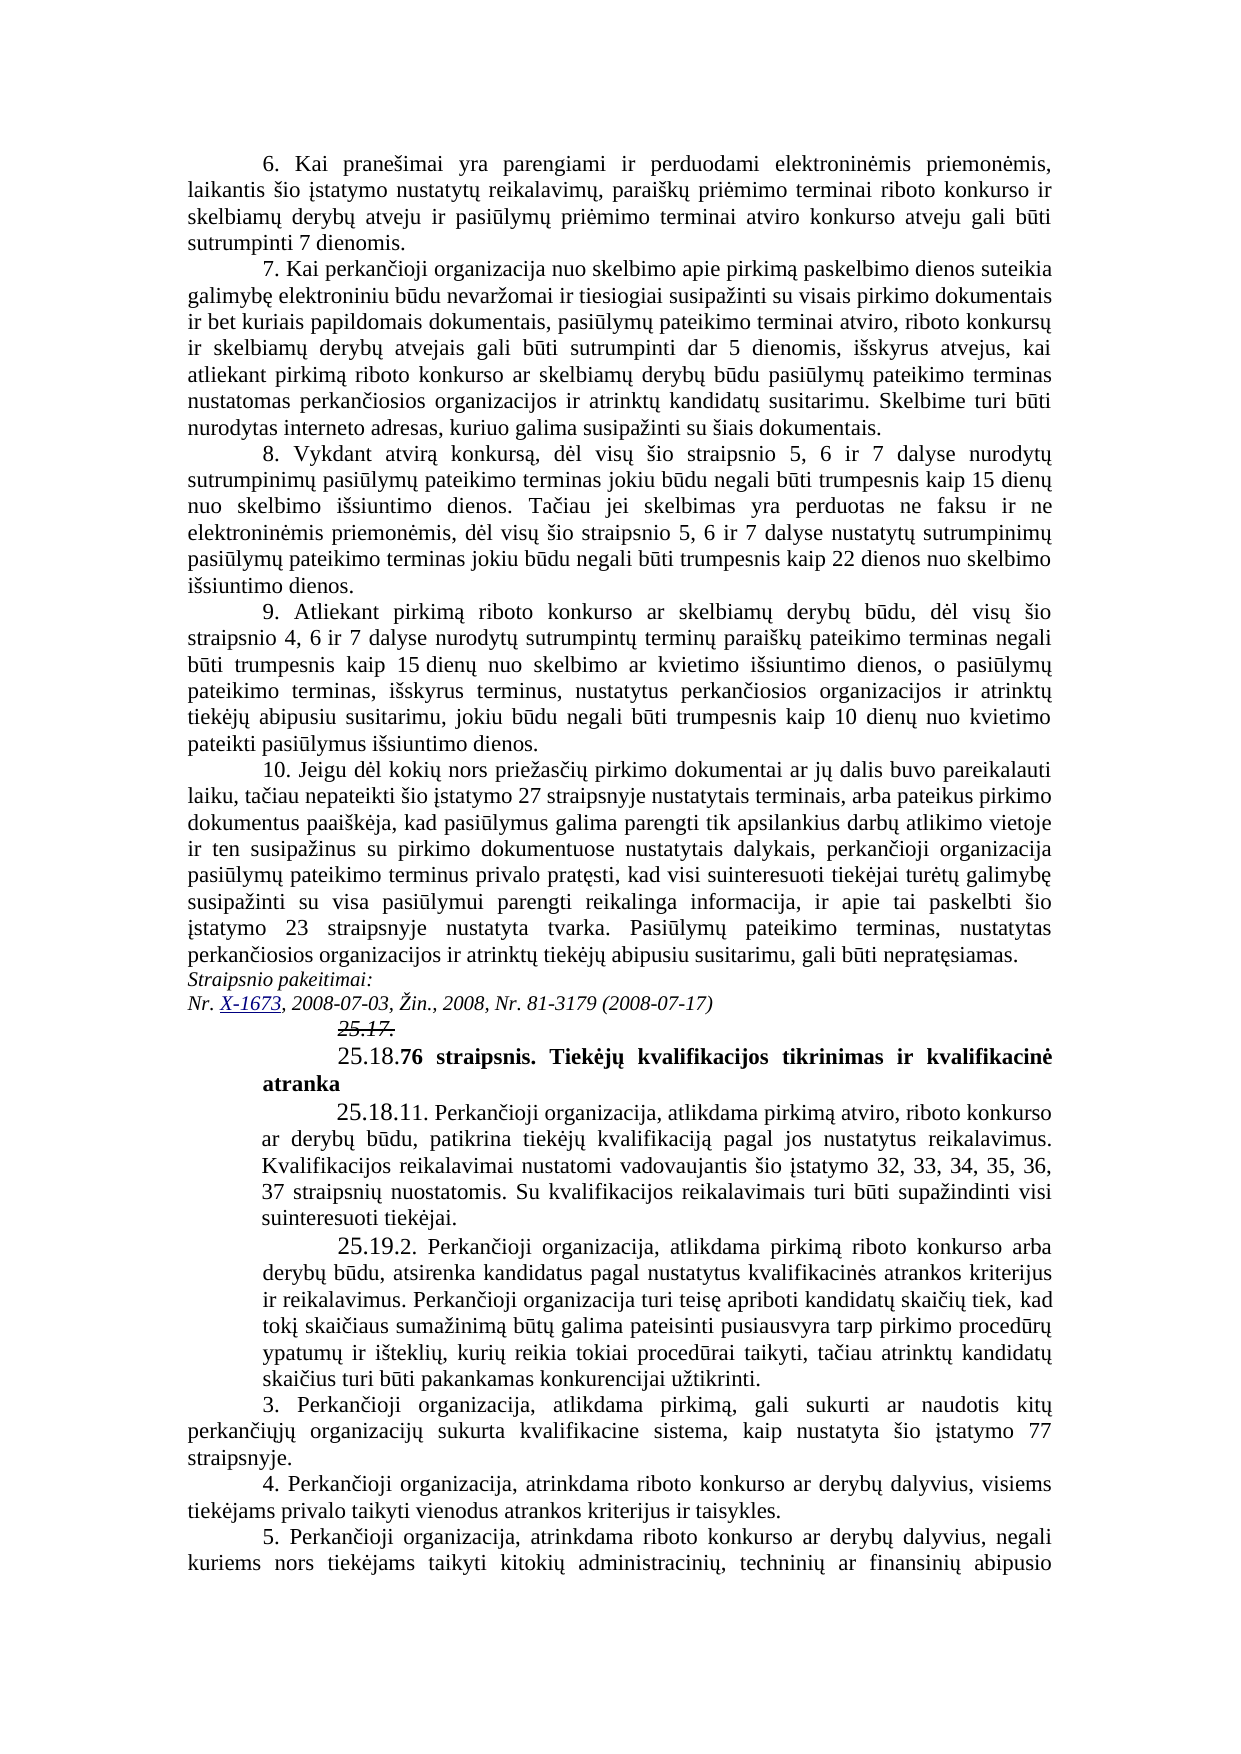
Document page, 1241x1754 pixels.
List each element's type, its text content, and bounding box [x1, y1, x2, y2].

text 5. Perkančioji organizacija, atrinkdama riboto konkurso ar derybų dalyvius, negali kuriems nors tiekėjams taikyti kitokių administracinių, techninių ar finansinių abipusio [187, 1523, 1053, 1576]
text 9. Atliekant pirkimą riboto konkurso ar skelbiamų derybų būdu, dėl visų šio straipsnio 4, 6 ir 7 dalyse nurodytų sutrumpintų terminų paraiškų pateikimo terminas negali būti trumpesnis kaip 15 dienų nuo skelbimo ar kvietimo išsiuntimo dienos, o pasiūlymų pateikimo terminas, išskyrus terminus, nustatytus perkančiosios organizacijos ir atrinktų tiekėjų abipusiu susitarimu, jokiu būdu negali būti trumpesnis kaip 10 dienų nuo kvietimo pateikti pasiūlymus išsiuntimo dienos. [187, 598, 1053, 756]
text 4. Perkančioji organizacija, atrinkdama riboto konkurso ar derybų dalyvius, visiems tiekėjams privalo taikyti vienodus atrankos kriterijus ir taisykles. [187, 1470, 1053, 1523]
text Straipsnio pakeitimai: [187, 967, 1053, 991]
text 3. Perkančioji organizacija, atlikdama pirkimą, gali sukurti ar naudotis kitų perkančiųjų organizacijų sukurta kvalifikacine sistema, kaip nustatyta šio įstatymo 77 straipsnyje. [187, 1391, 1053, 1470]
subtitle 2. Perkančioji organizacija, atlikdama pirkimą riboto konkurso arba derybų būdu, atsirenka kandidatus pagal nustatytus kvalifikacinės atrankos kriterijus ir reikalavimus. Perkančioji organizacija turi teisę apriboti kandidatų skaičių tiek, kad tokį skaičiaus sumažinimą būtų galima pateisinti pusiausvyra tarp pirkimo procedūrų ypatumų ir išteklių, kurių reikia tokiai procedūrai taikyti, tačiau atrinktų kandidatų skaičius turi būti pakankamas konkurencijai užtikrinti. [187, 1231, 1053, 1391]
subtitle 1. Perkančioji organizacija, atlikdama pirkimą atviro, riboto konkurso ar derybų būdu, patikrina tiekėjų kvalifikaciją pagal jos nustatytus reikalavimus. Kvalifikacijos reikalavimai nustatomi vadovaujantis šio įstatymo 32, 33, 34, 35, 36, 37 straipsnių nuostatomis. Su kvalifikacijos reikalavimais turi būti supažindinti visi suinteresuoti tiekėjai. [187, 1097, 1053, 1231]
text Nr. X-1673, 2008-07-03, Žin., 2008, Nr. 81-3179 (2008-07-17) [187, 991, 1053, 1015]
text 7. Kai perkančioji organizacija nuo skelbimo apie pirkimą paskelbimo dienos suteikia galimybę elektroniniu būdu nevaržomai ir tiesiogiai susipažinti su visais pirkimo dokumentais ir bet kuriais papildomais dokumentais, pasiūlymų pateikimo terminai atviro, riboto konkursų ir skelbiamų derybų atvejais gali būti sutrumpinti dar 5 dienomis, išskyrus atvejus, kai atliekant pirkimą riboto konkurso ar skelbiamų derybų būdu pasiūlymų pateikimo terminas nustatomas perkančiosios organizacijos ir atrinktų kandidatų susitarimu. Skelbime turi būti nurodytas interneto adresas, kuriuo galima susipažinti su šiais dokumentais. [187, 255, 1053, 440]
text 6. Kai pranešimai yra parengiami ir perduodami elektroninėmis priemonėmis, laikantis šio įstatymo nustatytų reikalavimų, paraiškų priėmimo terminai riboto konkurso ir skelbiamų derybų atveju ir pasiūlymų priėmimo terminai atviro konkurso atveju gali būti sutrumpinti 7 dienomis. [187, 150, 1053, 255]
subtitle 76 straipsnis. Tiekėjų kvalifikacijos tikrinimas ir kvalifikacinė atranka [187, 1041, 1053, 1097]
text 10. Jeigu dėl kokių nors priežasčių pirkimo dokumentai ar jų dalis buvo pareikalauti laiku, tačiau nepateikti šio įstatymo 27 straipsnyje nustatytais terminais, arba pateikus pirkimo dokumentus paaiškėja, kad pasiūlymus galima parengti tik apsilankius darbų atlikimo vietoje ir ten susipažinus su pirkimo dokumentuose nustatytais dalykais, perkančioji organizacija pasiūlymų pateikimo terminus privalo pratęsti, kad visi suinteresuoti tiekėjai turėtų galimybę susipažinti su visa pasiūlymui parengti reikalinga informacija, ir apie tai paskelbti šio įstatymo 23 straipsnyje nustatyta tvarka. Pasiūlymų pateikimo terminas, nustatytas perkančiosios organizacijos ir atrinktų tiekėjų abipusiu susitarimu, gali būti nepratęsiamas. [187, 756, 1053, 967]
text 8. Vykdant atvirą konkursą, dėl visų šio straipsnio 5, 6 ir 7 dalyse nurodytų sutrumpinimų pasiūlymų pateikimo terminas jokiu būdu negali būti trumpesnis kaip 15 dienų nuo skelbimo išsiuntimo dienos. Tačiau jei skelbimas yra perduotas ne faksu ir ne elektroninėmis priemonėmis, dėl visų šio straipsnio 5, 6 ir 7 dalyse nustatytų sutrumpinimų pasiūlymų pateikimo terminas jokiu būdu negali būti trumpesnis kaip 22 dienos nuo skelbimo išsiuntimo dienos. [187, 440, 1053, 598]
